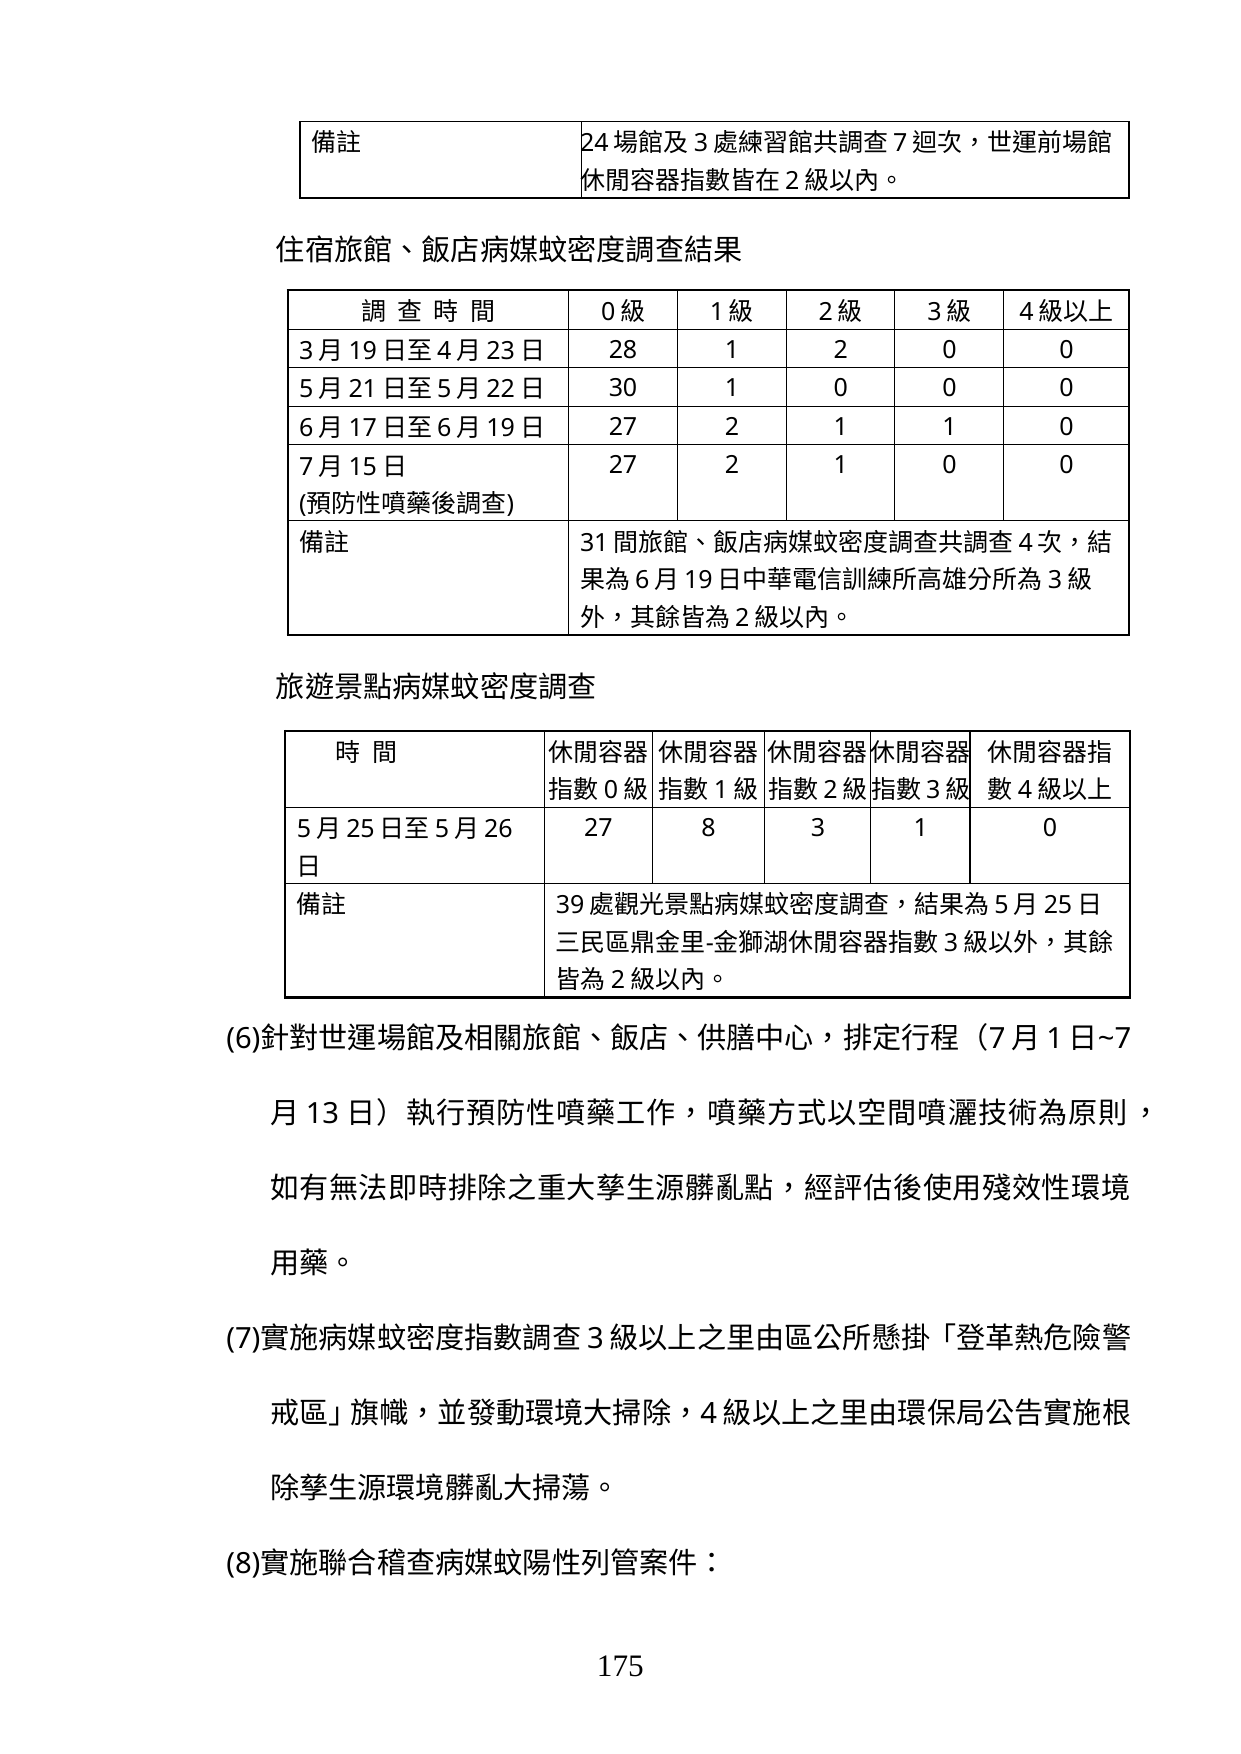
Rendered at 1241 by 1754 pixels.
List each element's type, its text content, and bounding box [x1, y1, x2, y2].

table_cell 31間旅館、飯店病媒蚊密度調查共調查4次，結果為6月19日中華電信訓練所高雄分所為3級外，其餘皆為2級以內。 [569, 521, 1128, 634]
text 旅遊景點病媒蚊密度調查 [276, 647, 1131, 722]
table_header 休閒容器指數1級 [653, 732, 764, 807]
table_cell 0 [895, 330, 1003, 367]
table_header 休閒容器指數4級以上 [971, 732, 1129, 807]
table_cell 1 [787, 445, 894, 520]
table_cell 1 [787, 407, 894, 444]
table_cell 2 [678, 445, 786, 520]
table_cell 30 [569, 368, 677, 406]
table_header 4級以上 [1004, 291, 1128, 329]
table_header 休閒容器指數2級 [765, 732, 870, 807]
table_cell 備註 [301, 122, 581, 197]
table_cell 27 [569, 407, 677, 444]
table_cell 28 [569, 330, 677, 367]
table_cell 0 [787, 368, 894, 406]
table_header 1級 [678, 291, 786, 329]
table_cell 7月15日 (預防性噴藥後調查) [289, 445, 568, 520]
table_cell 27 [545, 808, 652, 883]
table_cell 0 [1004, 445, 1128, 520]
table_cell 1 [895, 407, 1003, 444]
table_cell 3 [765, 808, 870, 883]
table_cell 0 [971, 808, 1129, 883]
text (8)實施聯合稽查病媒蚊陽性列管案件： [226, 1523, 1131, 1598]
table_cell 0 [1004, 368, 1128, 406]
table_cell 24場館及3處練習館共調查7迴次，世運前場館休閒容器指數皆在2級以內。 [582, 122, 1128, 197]
table_cell 備註 [286, 884, 544, 996]
table_cell 6月17日至6月19日 [289, 407, 568, 444]
table_header 休閒容器 指數0級 [545, 732, 652, 807]
table_cell 39處觀光景點病媒蚊密度調查，結果為5月25日三民區鼎金里-金獅湖休閒容器指數3級以外，其餘皆為2級以內。 [545, 884, 1129, 996]
table_cell 27 [569, 445, 677, 520]
text 住宿旅館、飯店病媒蚊密度調查結果 [276, 210, 1131, 285]
table_cell 5月21日至5月22日 [289, 368, 568, 406]
table_cell 5月25日至5月26日 [286, 808, 544, 883]
table_cell 0 [895, 368, 1003, 406]
table_header 時 間 [286, 732, 544, 807]
table_header 2級 [787, 291, 894, 329]
table_header 調 查 時 間 [289, 291, 568, 329]
table_cell 3月19日至4月23日 [289, 330, 568, 367]
table_cell 2 [787, 330, 894, 367]
table_header 3級 [895, 291, 1003, 329]
table_header 休閒容器指數3級 [871, 732, 969, 807]
text (6)針對世運場館及相關旅館、飯店、供膳中心，排定行程（7月1日~7月13日）執行預防性噴藥工作，噴藥方式以空間噴灑技術為原則，如有無法即時排除之重大孳生源髒亂點，經評估後使用殘效性環境用藥。 [226, 998, 1131, 1298]
table_cell 0 [895, 445, 1003, 520]
table_header 0級 [569, 291, 677, 329]
table_cell 8 [653, 808, 764, 883]
table_cell 0 [1004, 330, 1128, 367]
table_cell 1 [678, 330, 786, 367]
text (7)實施病媒蚊密度指數調查3級以上之里由區公所懸掛「登革熱危險警戒區」旗幟，並發動環境大掃除，4級以上之里由環保局公告實施根除孳生源環境髒亂大掃蕩。 [226, 1298, 1131, 1523]
table_cell 1 [871, 808, 969, 883]
table_cell 備註 [289, 521, 568, 634]
table_cell 2 [678, 407, 786, 444]
table_cell 0 [1004, 407, 1128, 444]
table_cell 1 [678, 368, 786, 406]
